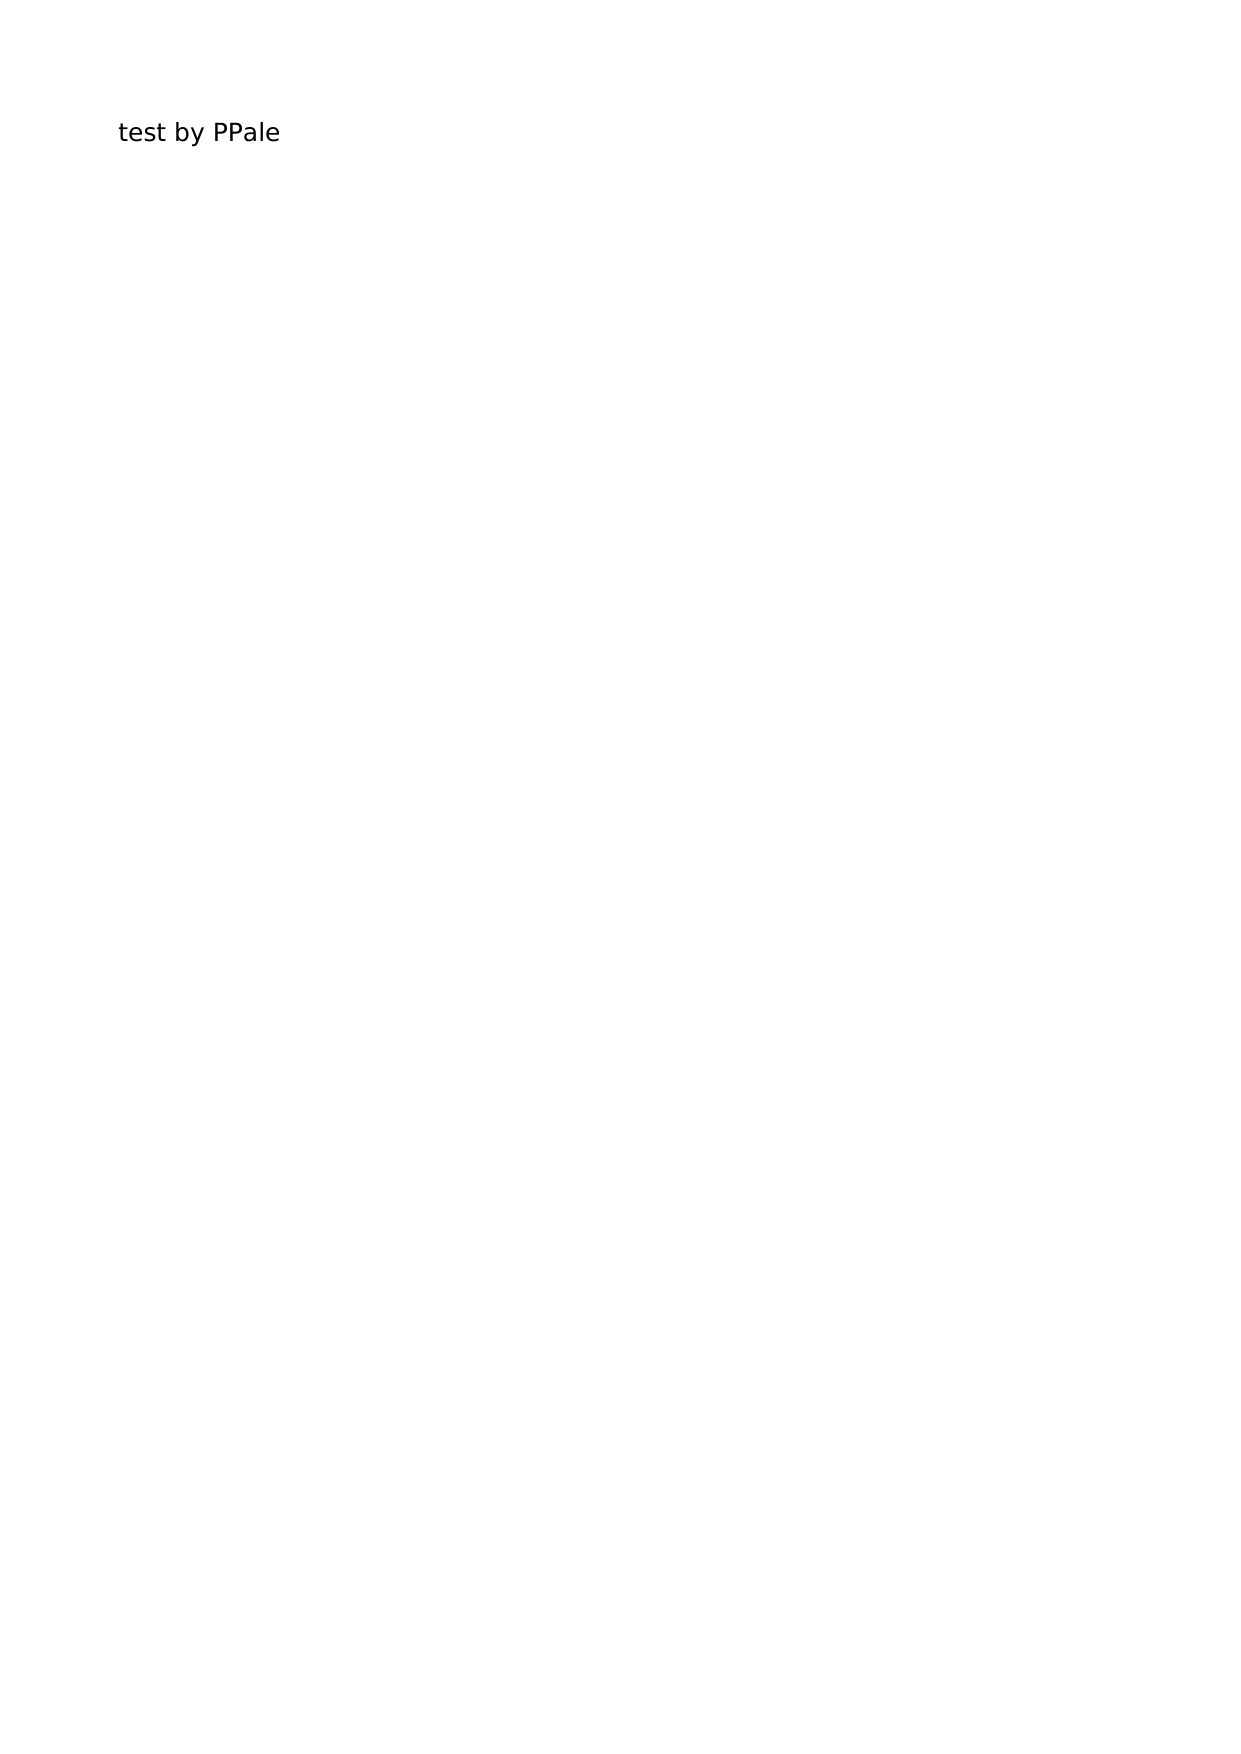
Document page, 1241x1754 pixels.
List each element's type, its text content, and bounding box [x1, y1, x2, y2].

text test by PPale [118, 118, 1122, 147]
